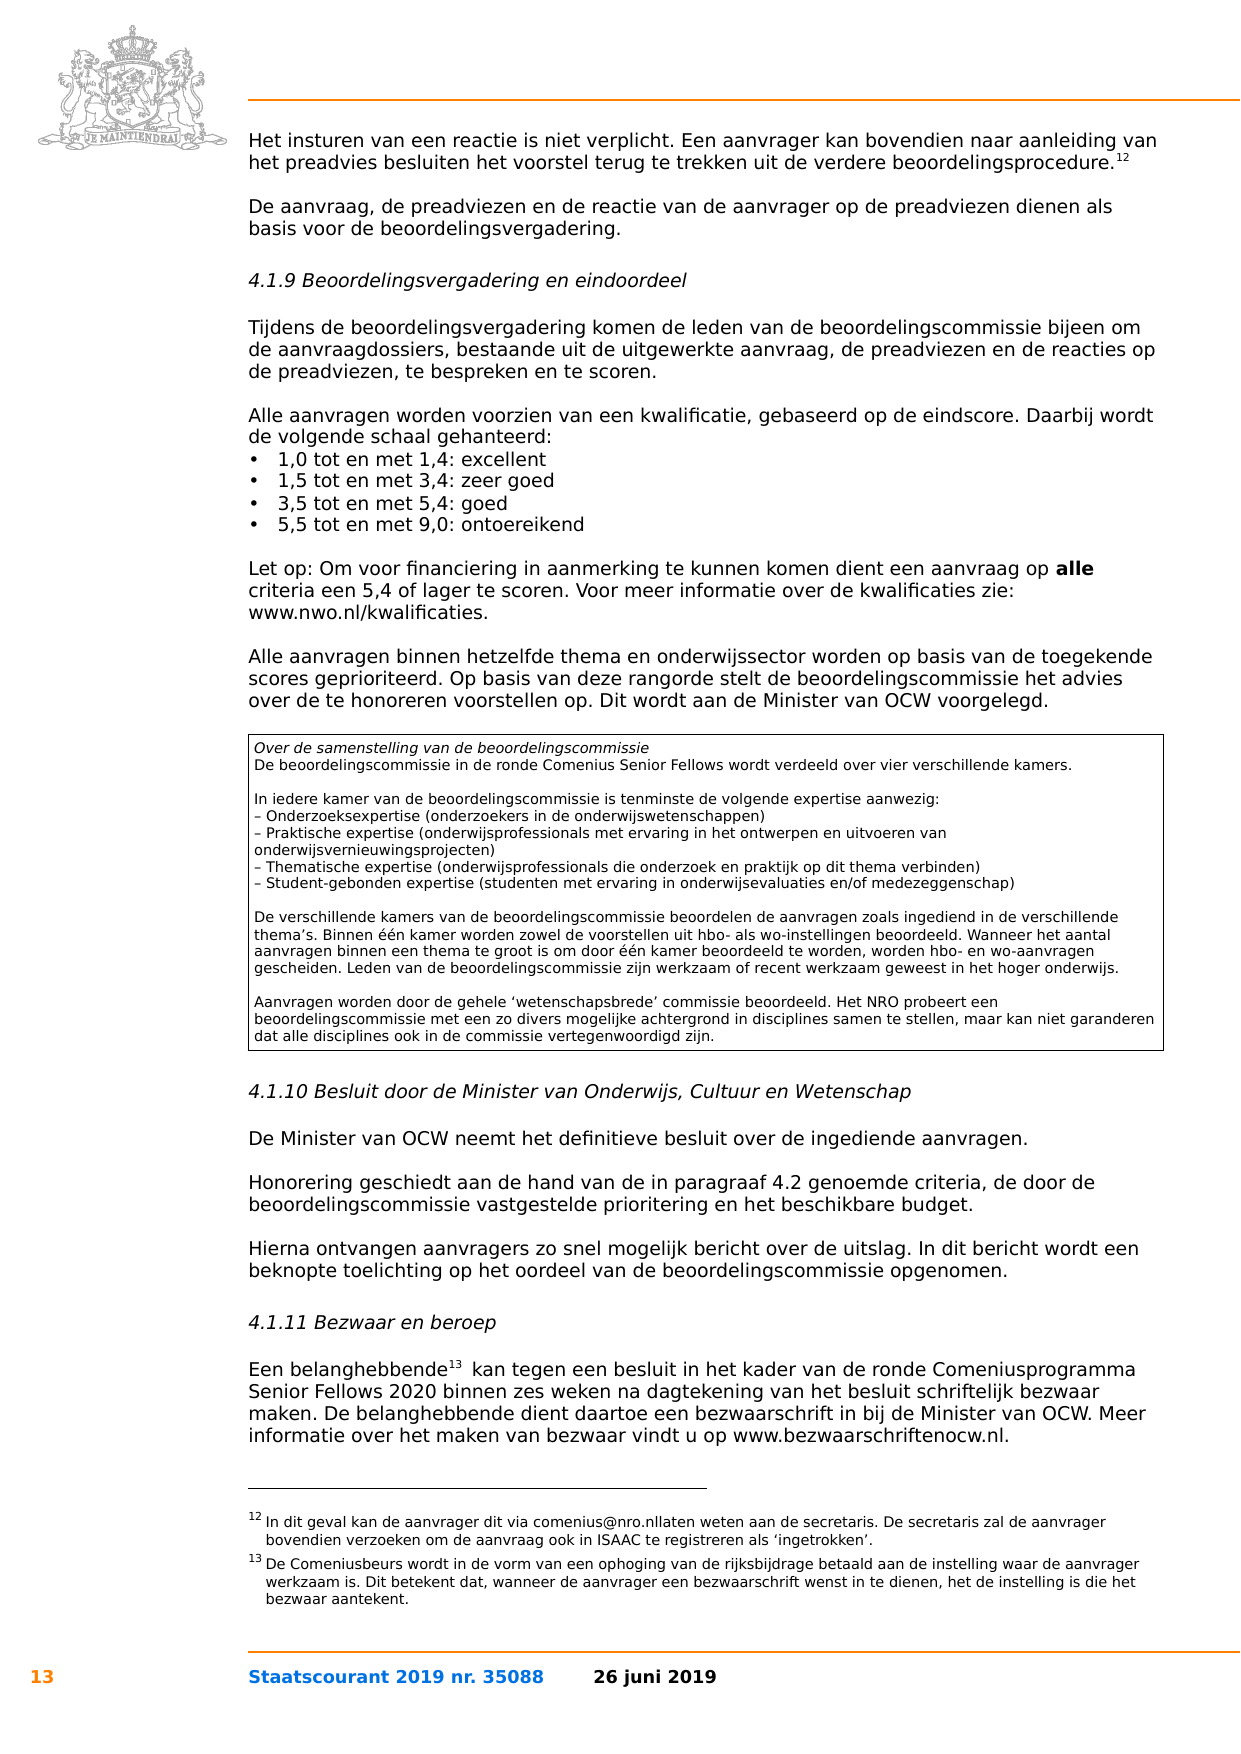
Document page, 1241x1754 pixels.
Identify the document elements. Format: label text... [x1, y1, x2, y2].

table_cell [249, 774, 1163, 791]
subtitle 4.1.10 Besluit door de Minister van Onderwijs, Cultuur en Wetenschap [248, 1081, 1163, 1103]
text • 3,5 tot en met 5,4: goed [248, 492, 1163, 514]
text De Minister van OCW neemt het definitieve besluit over de ingediende aanvragen. [248, 1128, 1163, 1150]
text Let op: Om voor financiering in aanmerking te kunnen komen dient een aanvraag op alle criteria een 5,4 of lager te scoren. Voor meer informatie over de kwalificaties zie: www.nwo.nl/kwalificaties. [248, 558, 1163, 624]
text De aanvraag, de preadviezen en de reactie van de aanvrager op de preadviezen dienen als basis voor de beoordelingsvergadering. [248, 196, 1163, 240]
text Tijdens de beoordelingsvergadering komen de leden van de beoordelingscommissie bijeen om de aanvraagdossiers, bestaande uit de uitgewerkte aanvraag, de preadviezen en de reacties op de preadviezen, te bespreken en te scoren. [248, 317, 1163, 383]
text Honorering geschiedt aan de hand van de in paragraaf 4.2 genoemde criteria, de door de beoordelingscommissie vastgestelde prioritering en het beschikbare budget. [248, 1172, 1163, 1216]
text Hierna ontvangen aanvragers zo snel mogelijk bericht over de uitslag. In dit bericht wordt een beknopte toelichting op het oordeel van de beoordelingscommissie opgenomen. [248, 1238, 1163, 1282]
table_cell [249, 977, 1163, 994]
text Een belanghebbende kan tegen een besluit in het kader van de ronde Comeniusprogramma Senior Fellows 2020 binnen zes weken na dagtekening van het besluit schriftelijk bezwaar maken. De belanghebbende dient daartoe een bezwaarschrift in bij de Minister van OCW. Meer informatie over het maken van bezwaar vindt u op www.bezwaarschriftenocw.nl. [248, 1358, 1163, 1446]
picture [38, 25, 227, 150]
text • 1,5 tot en met 3,4: zeer goed [248, 470, 1163, 492]
table_header Over de samenstelling van de beoordelingscommissie De beoordelingscommissie in de ronde Comenius Senior Fellows wordt verdeeld over vier verschillende kamers. [249, 735, 1163, 773]
table_cell In iedere kamer van de beoordelingscommissie is tenminste de volgende expertise aanwezig: – Onderzoeksexpertise (onderzoekers in de onderwijswetenschappen) – Praktische expertise (onderwijsprofessionals met ervaring in het ontwerpen en uitvoeren van onderwijsvernieuwingsprojecten) – Thematische expertise (onderwijsprofessionals die onderzoek en praktijk op dit thema verbinden) – Student-gebonden expertise (studenten met ervaring in onderwijsevaluaties en/of medezeggenschap) [249, 791, 1163, 892]
text De Comeniusbeurs wordt in de vorm van een ophoging van de rijksbijdrage betaald aan de instelling waar de aanvrager werkzaam is. Dit betekent dat, wanneer de aanvrager een bezwaarschrift wenst in te dienen, het de instelling is die het bezwaar aantekent. [248, 1552, 1163, 1608]
text In dit geval kan de aanvrager dit via comenius@nro.nllaten weten aan de secretaris. De secretaris zal de aanvrager bovendien verzoeken om de aanvraag ook in ISAAC te registreren als ‘ingetrokken’. [248, 1510, 1163, 1549]
subtitle 4.1.9 Beoordelingsvergadering en eindoordeel [248, 270, 1163, 292]
text Het insturen van een reactie is niet verplicht. Een aanvrager kan bovendien naar aanleiding van het preadvies besluiten het voorstel terug te trekken uit de verdere beoordelingsprocedure. [248, 130, 1163, 174]
text • 5,5 tot en met 9,0: ontoereikend [248, 514, 1163, 536]
text Alle aanvragen binnen hetzelfde thema en onderwijssector worden op basis van de toegekende scores geprioriteerd. Op basis van deze rangorde stelt de beoordelingscommissie het advies over de te honoreren voorstellen op. Dit wordt aan de Minister van OCW voorgelegd. [248, 646, 1163, 712]
table_cell De verschillende kamers van de beoordelingscommissie beoordelen de aanvragen zoals ingediend in de verschillende thema’s. Binnen één kamer worden zowel de voorstellen uit hbo- als wo-instellingen beoordeeld. Wanneer het aantal aanvragen binnen een thema te groot is om door één kamer beoordeeld te worden, worden hbo- en wo-aanvragen gescheiden. Leden van de beoordelingscommissie zijn werkzaam of recent werkzaam geweest in het hoger onderwijs. [249, 909, 1163, 977]
table_cell [249, 893, 1163, 909]
table_cell Aanvragen worden door de gehele ‘wetenschapsbrede’ commissie beoordeeld. Het NRO probeert een beoordelingscommissie met een zo divers mogelijke achtergrond in disciplines samen te stellen, maar kan niet garanderen dat alle disciplines ook in de commissie vertegenwoordigd zijn. [249, 994, 1163, 1050]
text • 1,0 tot en met 1,4: excellent [248, 448, 1163, 470]
text Alle aanvragen worden voorzien van een kwalificatie, gebaseerd op de eindscore. Daarbij wordt de volgende schaal gehanteerd: [248, 404, 1163, 448]
subtitle 4.1.11 Bezwaar en beroep [248, 1312, 1163, 1333]
